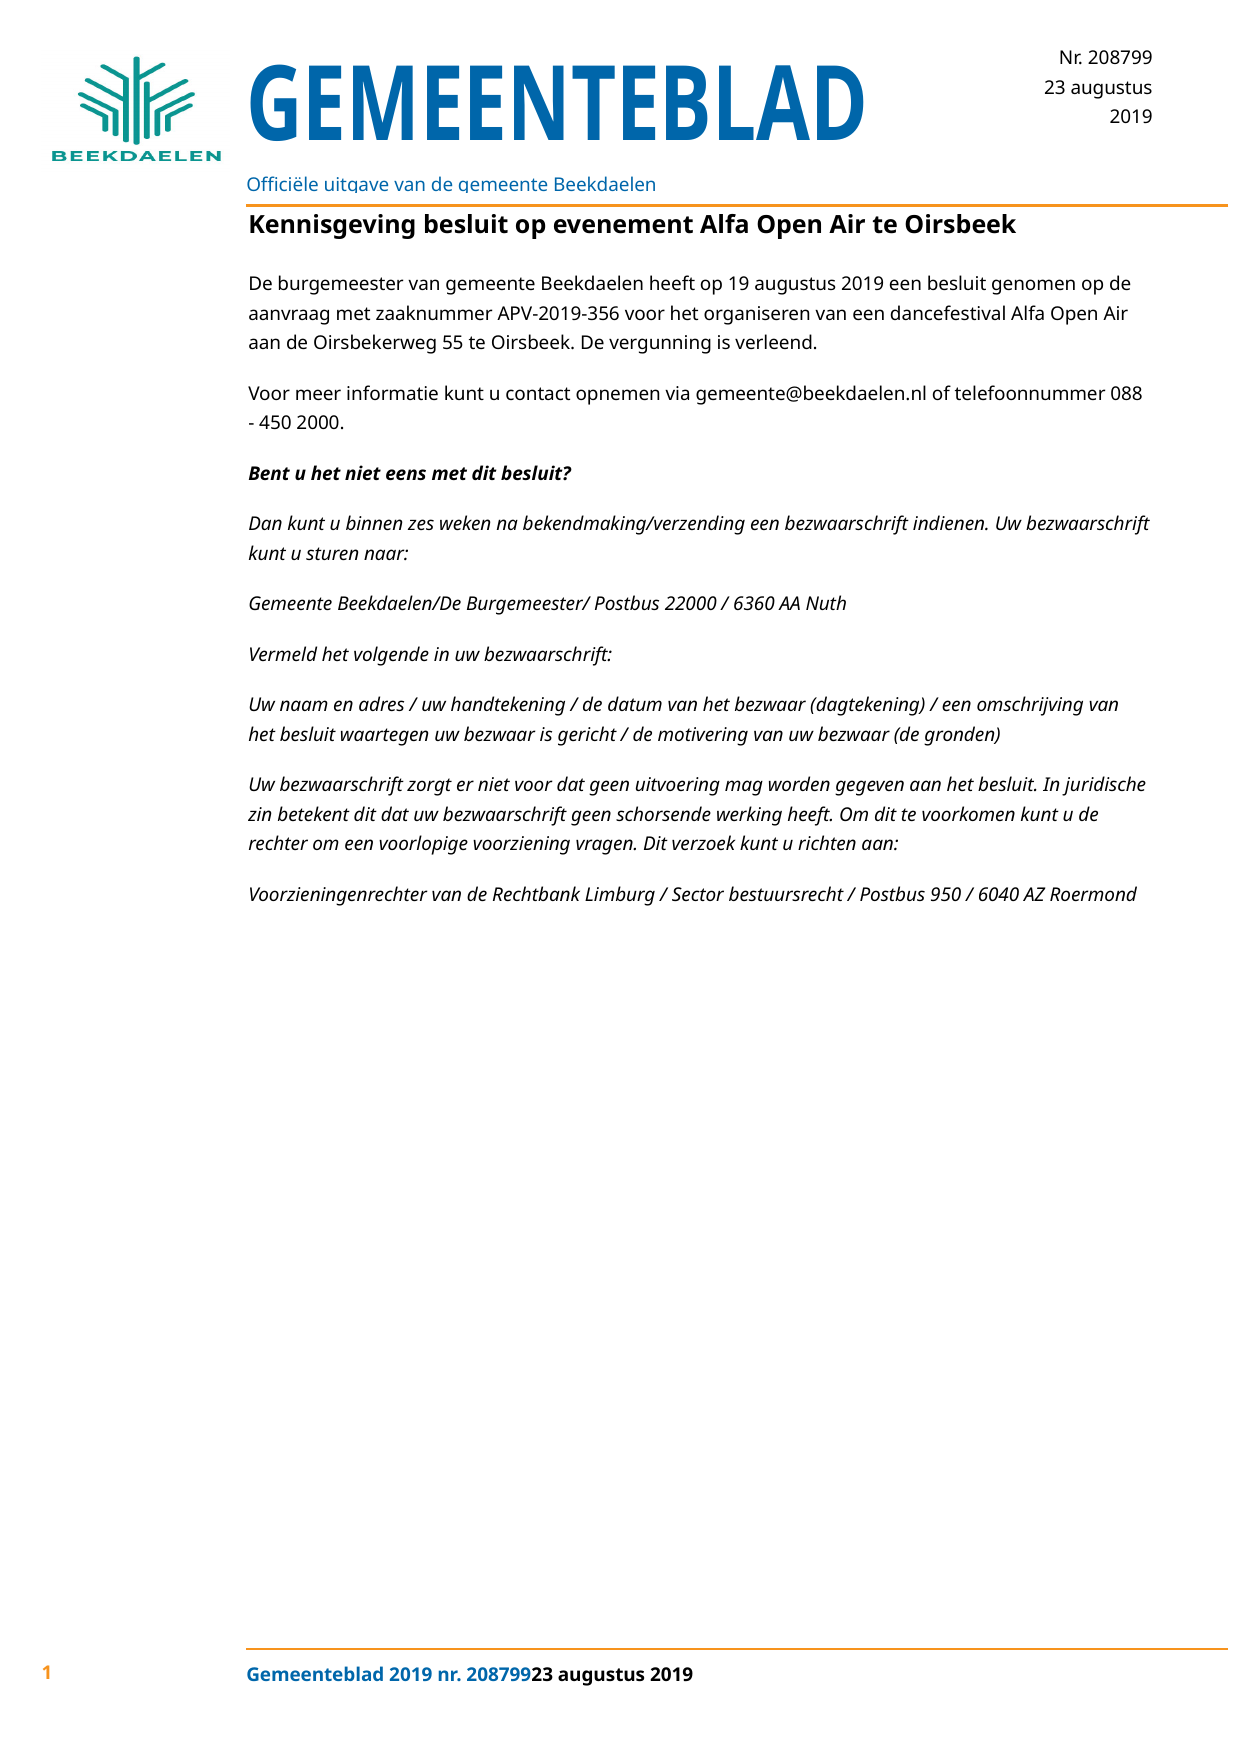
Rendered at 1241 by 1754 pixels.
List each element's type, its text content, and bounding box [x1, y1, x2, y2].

text Bent u het niet eens met dit besluit? [248, 460, 1152, 486]
text Uw naam en adres / uw handtekening / de datum van het bezwaar (dagtekening) / een omschrijving van het besluit waartegen uw bezwaar is gericht / de motivering van uw bezwaar (de gronden) [248, 691, 1152, 746]
text Vermeld het volgende in uw bezwaarschrift: [248, 641, 1152, 666]
text Kennisgeving besluit op evenement Alfa Open Air te Oirsbeek [248, 207, 1152, 241]
text De burgemeester van gemeente Beekdaelen heeft op 19 augustus 2019 een besluit genomen op de aanvraag met zaaknummer APV-2019-356 voor het organiseren van een dancefestival Alfa Open Air aan de Oirsbekerweg 55 te Oirsbeek. De vergunning is verleend. [248, 270, 1152, 355]
text Voorzieningenrechter van de Rechtbank Limburg / Sector bestuursrecht / Postbus 950 / 6040 AZ Roermond [248, 881, 1152, 906]
picture [41, 47, 231, 172]
text Uw bezwaarschrift zorgt er niet voor dat geen uitvoering mag worden gegeven aan het besluit. In juridische zin betekent dit dat uw bezwaarschrift geen schorsende werking heeft. Om dit te voorkomen kunt u de rechter om een voorlopige voorziening vragen. Dit verzoek kunt u richten aan: [248, 771, 1152, 856]
text Dan kunt u binnen zes weken na bekendmaking/verzending een bezwaarschrift indienen. Uw bezwaarschrift kunt u sturen naar: [248, 510, 1152, 566]
text Voor meer informatie kunt u contact opnemen via gemeente@beekdaelen.nl of telefoonnummer 088 - 450 2000. [248, 380, 1152, 435]
text Gemeente Beekdaelen/De Burgemeester/ Postbus 22000 / 6360 AA Nuth [248, 590, 1152, 616]
